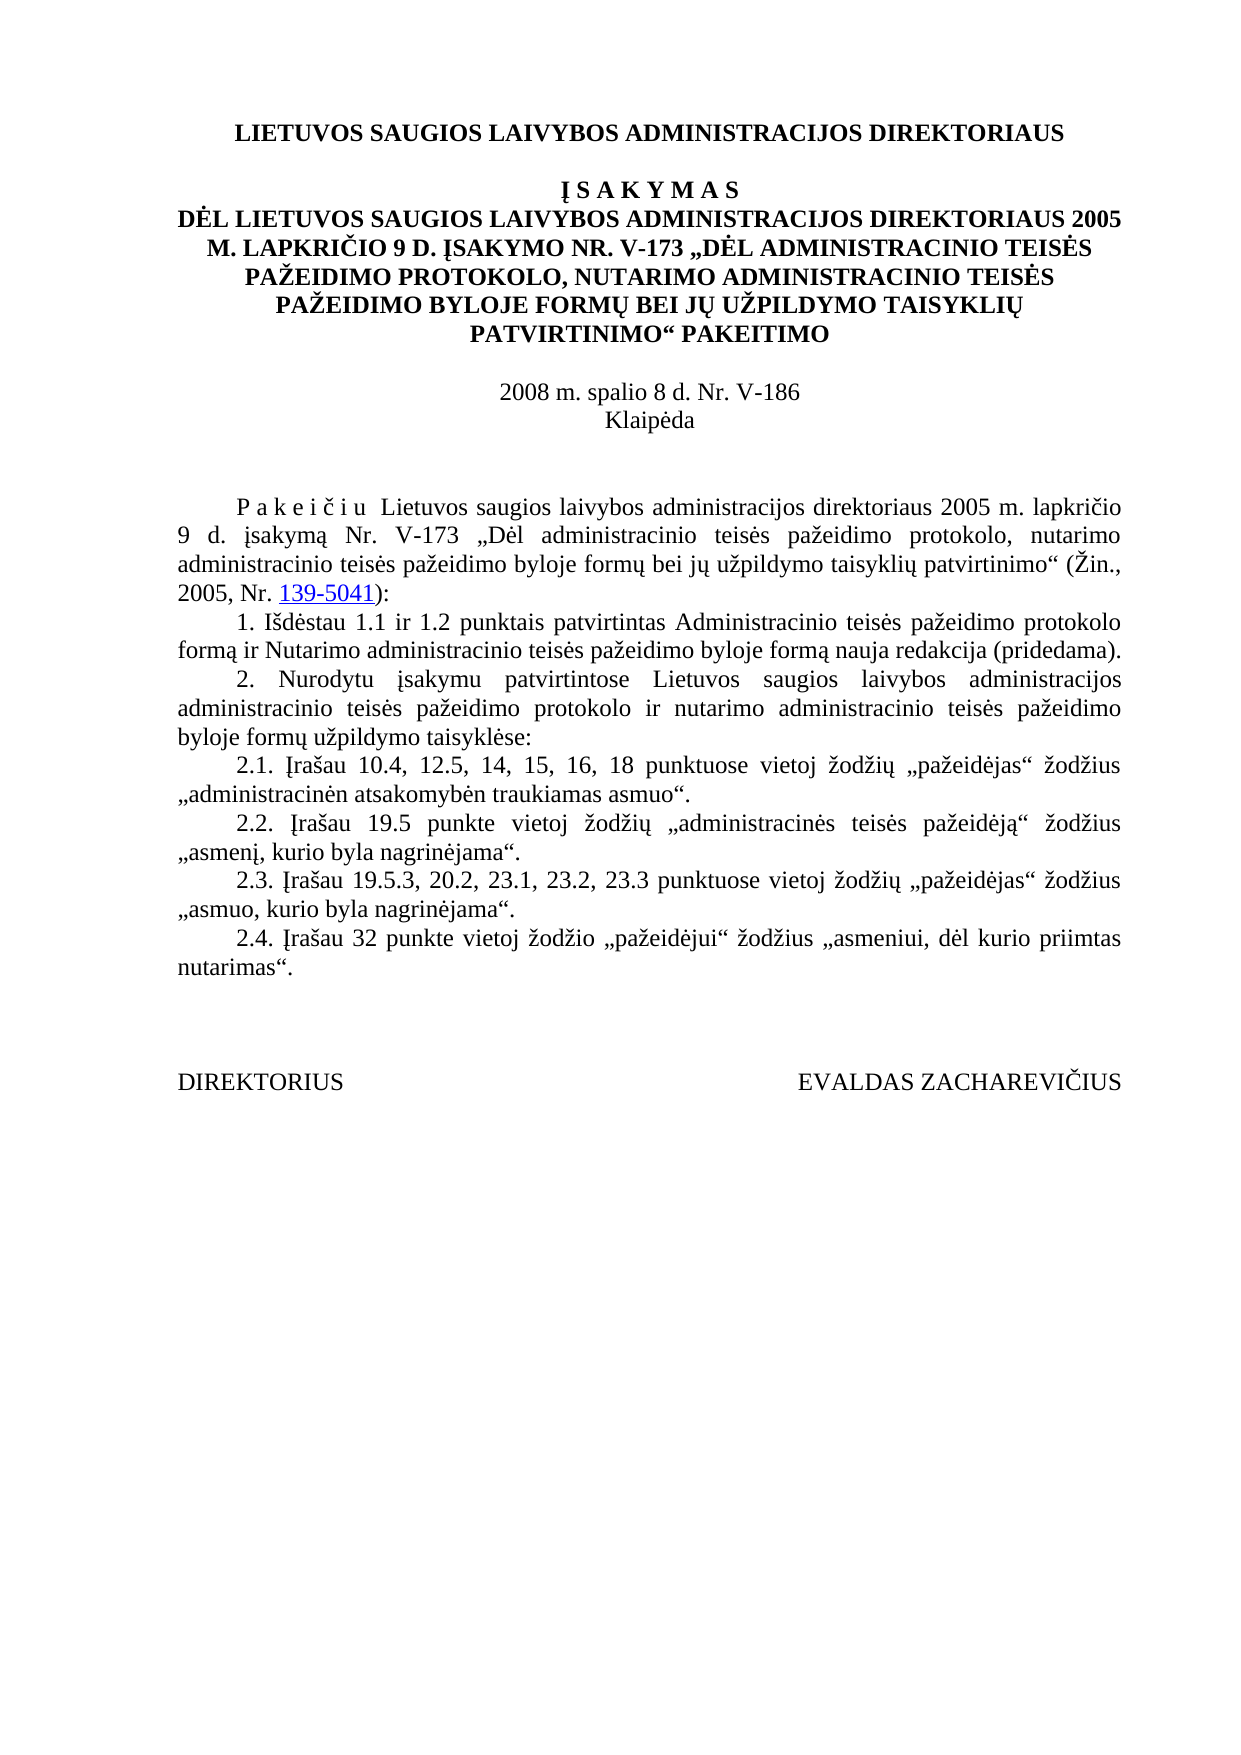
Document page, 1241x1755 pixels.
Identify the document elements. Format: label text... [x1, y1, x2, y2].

text DĖL LIETUVOS SAUGIOS LAIVYBOS ADMINISTRACIJOS DIREKTORIAUS 2005 M. LAPKRIČIO 9 D. ĮSAKYMO NR. V-173 „DĖL ADMINISTRACINIO TEISĖS PAŽEIDIMO PROTOKOLO, NUTARIMO ADMINISTRACINIO TEISĖS PAŽEIDIMO BYLOJE FORMŲ BEI JŲ UŽPILDYMO TAISYKLIŲ PATVIRTINIMO“ PAKEITIMO [177, 204, 1122, 348]
text 2008 m. spalio 8 d. Nr. V-186 [177, 377, 1122, 406]
text Pakeičiu Lietuvos saugios laivybos administracijos direktoriaus 2005 m. lapkričio 9 d. įsakymą Nr. V-173 „Dėl administracinio teisės pažeidimo protokolo, nutarimo administracinio teisės pažeidimo byloje formų bei jų užpildymo taisyklių patvirtinimo“ (Žin., 2005, Nr. 139-5041): [177, 492, 1122, 607]
text LIETUVOS SAUGIOS LAIVYBOS ADMINISTRACIJOS DIREKTORIAUS [177, 118, 1122, 147]
text 2.2. Įrašau 19.5 punkte vietoj žodžių „administracinės teisės pažeidėją“ žodžius „asmenį, kurio byla nagrinėjama“. [177, 808, 1122, 866]
text 2. Nurodytu įsakymu patvirtintose Lietuvos saugios laivybos administracijos administracinio teisės pažeidimo protokolo ir nutarimo administracinio teisės pažeidimo byloje formų užpildymo taisyklėse: [177, 664, 1122, 751]
text Klaipėda [177, 406, 1122, 434]
text 2.4. Įrašau 32 punkte vietoj žodžio „pažeidėjui“ žodžius „asmeniui, dėl kurio priimtas nutarimas“. [177, 923, 1122, 981]
text DIREKTORIUS EVALDAS ZACHAREVIČIUS [177, 1067, 1122, 1096]
text 2.1. Įrašau 10.4, 12.5, 14, 15, 16, 18 punktuose vietoj žodžių „pažeidėjas“ žodžius „administracinėn atsakomybėn traukiamas asmuo“. [177, 751, 1122, 808]
text ĮSAKYMAS [177, 176, 1122, 204]
text 1. Išdėstau 1.1 ir 1.2 punktais patvirtintas Administracinio teisės pažeidimo protokolo formą ir Nutarimo administracinio teisės pažeidimo byloje formą nauja redakcija (pridedama). [177, 607, 1122, 664]
text 2.3. Įrašau 19.5.3, 20.2, 23.1, 23.2, 23.3 punktuose vietoj žodžių „pažeidėjas“ žodžius „asmuo, kurio byla nagrinėjama“. [177, 866, 1122, 923]
